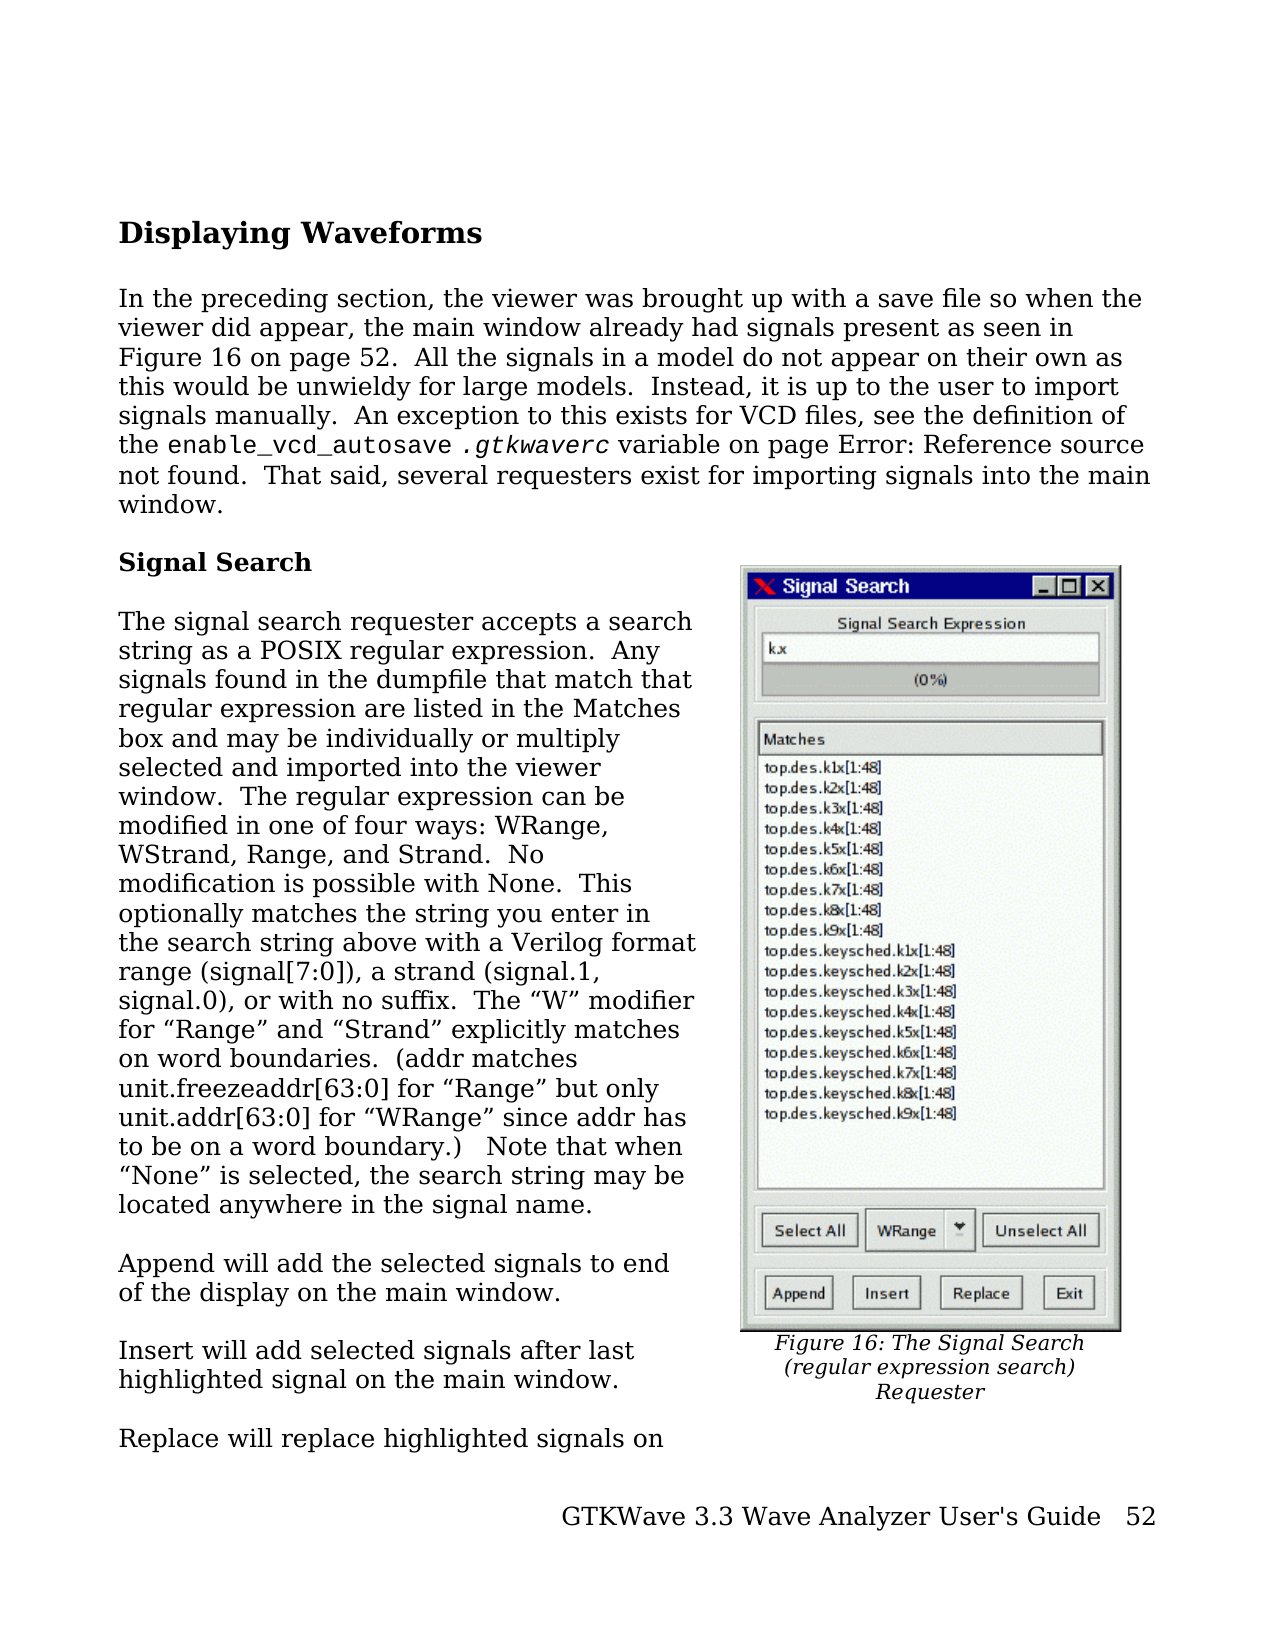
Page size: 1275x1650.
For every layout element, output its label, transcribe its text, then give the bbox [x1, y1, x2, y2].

text In the preceding section, the viewer was brought up with a save file so when the viewer did appear, the main window already had signals present as seen in Figure 16 on page 52. All the signals in a model do not appear on their own as this would be unwieldy for large models. Instead, it is up to the user to import signals manually. An exception to this exists for VCD files, see the definition of the enable_vcd_autosave .gtkwaverc variable on page Error: Reference source not found. That said, several requesters exist for importing signals into the main window. [118, 284, 1157, 519]
text Displaying Waveforms [118, 216, 1157, 250]
text Insert will add selected signals after last highlighted signal on the main window. [118, 1336, 709, 1395]
text Replace will replace highlighted signals on [118, 1424, 1157, 1453]
text The signal search requester accepts a search string as a POSIX regular expression. Any signals found in the dumpfile that match that regular expression are listed in the Matches box and may be individually or multiply selected and imported into the viewer window. The regular expression can be modified in one of four ways: WRange, WStrand, Range, and Strand. No modification is possible with None. This optionally matches the string you enter in the search string above with a Verilog format range (signal[7:0]), a strand (signal.1, signal.0), or with no suffix. The “W” modifier for “Range” and “Strand” explicitly matches on word boundaries. (addr matches unit.freezeaddr[63:0] for “Range” but only unit.addr[63:0] for “WRange” since addr has to be on a word boundary.) Note that when “None” is selected, the search string may be located anywhere in the signal name. [118, 607, 709, 1220]
text Figure 16: The Signal Search (regular expression search) Requester [740, 1332, 1121, 1404]
picture [740, 565, 1122, 1332]
text Signal Search [118, 548, 1157, 1433]
text Append will add the selected signals to end of the display on the main window. [118, 1249, 709, 1307]
